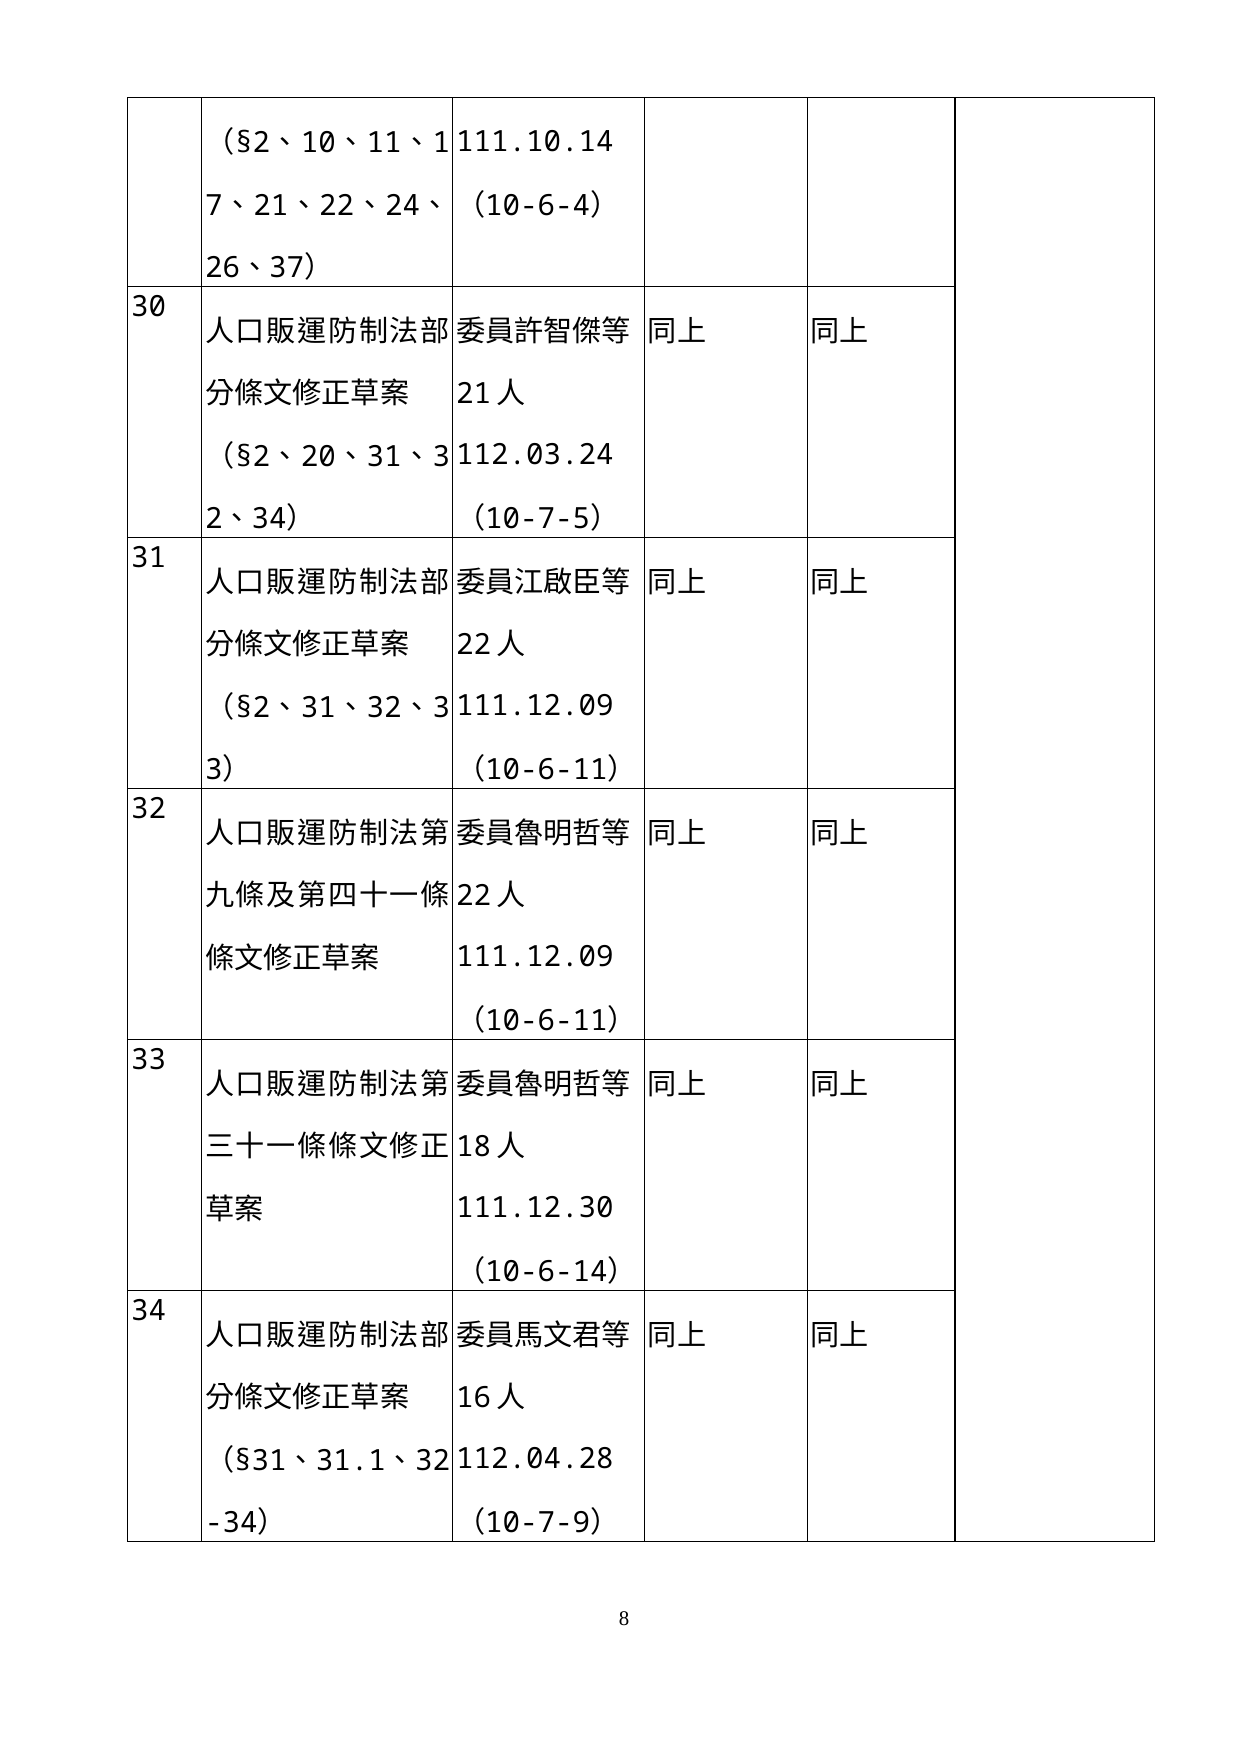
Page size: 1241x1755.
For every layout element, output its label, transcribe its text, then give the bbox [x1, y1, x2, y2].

table_cell 人口販運防制法部分條文修正草案 （§31、31.1、32-34） [202, 1291, 452, 1541]
table_cell [645, 98, 807, 286]
table_cell [128, 1291, 201, 1541]
table_cell [128, 98, 201, 286]
table_cell 人口販運防制法第三十一條條文修正草案 [202, 1040, 452, 1290]
table_cell 委員馬文君等16人 112.04.28 （10-7-9） [453, 1291, 644, 1541]
table_cell 同上 [808, 789, 954, 1039]
table_cell 同上 [645, 538, 807, 788]
table_cell 同上 [808, 287, 954, 537]
table_cell [956, 98, 1154, 1541]
table_cell 人口販運防制法部分條文修正草案 （§2、20、31、32、34） [202, 287, 452, 537]
table_cell （§2、10、11、17、21、22、24、26、37） [202, 98, 452, 286]
table_cell 同上 [808, 1040, 954, 1290]
table_cell [128, 287, 201, 537]
table_cell 委員魯明哲等18人 111.12.30 （10-6-14） [453, 1040, 644, 1290]
table_cell 人口販運防制法第九條及第四十一條條文修正草案 [202, 789, 452, 1039]
table_cell 同上 [645, 789, 807, 1039]
table_cell 同上 [808, 1291, 954, 1541]
table_cell 同上 [645, 287, 807, 537]
table_cell 委員江啟臣等22人 111.12.09 （10-6-11） [453, 538, 644, 788]
table_cell [128, 1040, 201, 1290]
table_cell 同上 [808, 538, 954, 788]
table_cell 人口販運防制法部分條文修正草案 （§2、31、32、33） [202, 538, 452, 788]
table_cell [128, 538, 201, 788]
table_cell 同上 [645, 1291, 807, 1541]
table_cell 111.10.14 （10-6-4） [453, 98, 644, 286]
table_cell 委員魯明哲等22人 111.12.09 （10-6-11） [453, 789, 644, 1039]
table_cell [128, 789, 201, 1039]
table_cell 委員許智傑等21人 112.03.24 （10-7-5） [453, 287, 644, 537]
table_cell [808, 98, 954, 286]
table_cell 同上 [645, 1040, 807, 1290]
